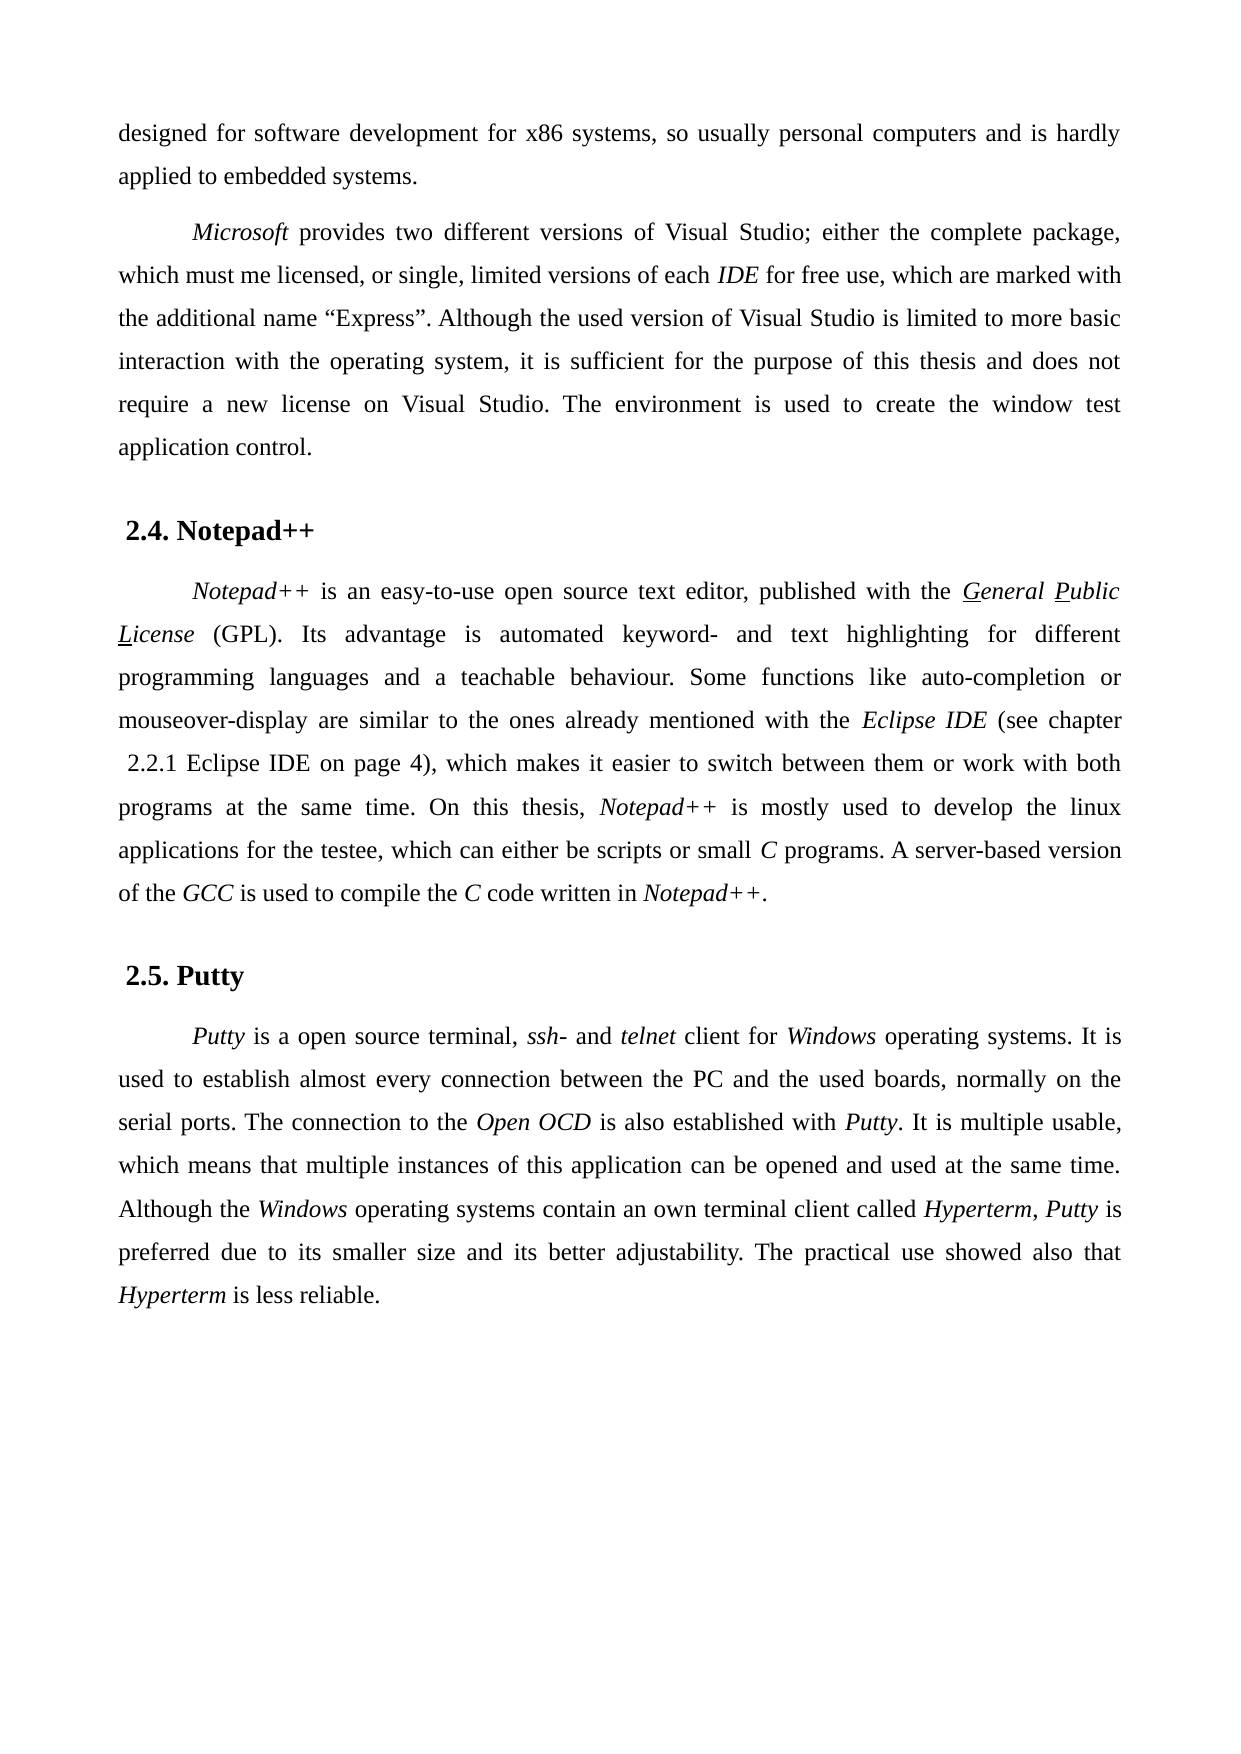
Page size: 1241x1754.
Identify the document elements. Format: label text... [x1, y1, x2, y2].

text Notepad++ is an easy-to-use open source text editor, published with the General Public License (GPL). Its advantage is automated keyword- and text highlighting for different programming languages and a teachable behaviour. Some functions like auto-completion or mouseover-display are similar to the ones already mentioned with the Eclipse IDE (see chapter 2.2.1. Eclipse IDE on page 4), which makes it easier to switch between them or work with both programs at the same time. On this thesis, Notepad++ is mostly used to develop the linux applications for the testee, which can either be scripts or small C programs. A server-based version of the GCC is used to compile the C code written in Notepad++. [118, 576, 1122, 907]
subtitle Notepad++ [118, 513, 1122, 547]
text designed for software development for x86 systems, so usually personal computers and is hardly applied to embedded systems. [118, 118, 1122, 190]
text Microsoft provides two different versions of Visual Studio; either the complete package, which must me licensed, or single, limited versions of each IDE for free use, which are marked with the additional name “Express”. Although the used version of Visual Studio is limited to more basic interaction with the operating system, it is sufficient for the purpose of this thesis and does not require a new license on Visual Studio. The environment is used to create the window test application control. [118, 217, 1122, 461]
subtitle Putty [118, 958, 1122, 992]
text Putty is a open source terminal, ssh- and telnet client for Windows operating systems. It is used to establish almost every connection between the PC and the used boards, normally on the serial ports. The connection to the Open OCD is also established with Putty. It is multiple usable, which means that multiple instances of this application can be opened and used at the same time. Although the Windows operating systems contain an own terminal client called Hyperterm, Putty is preferred due to its smaller size and its better adjustability. The practical use showed also that Hyperterm is less reliable. [118, 1021, 1122, 1309]
